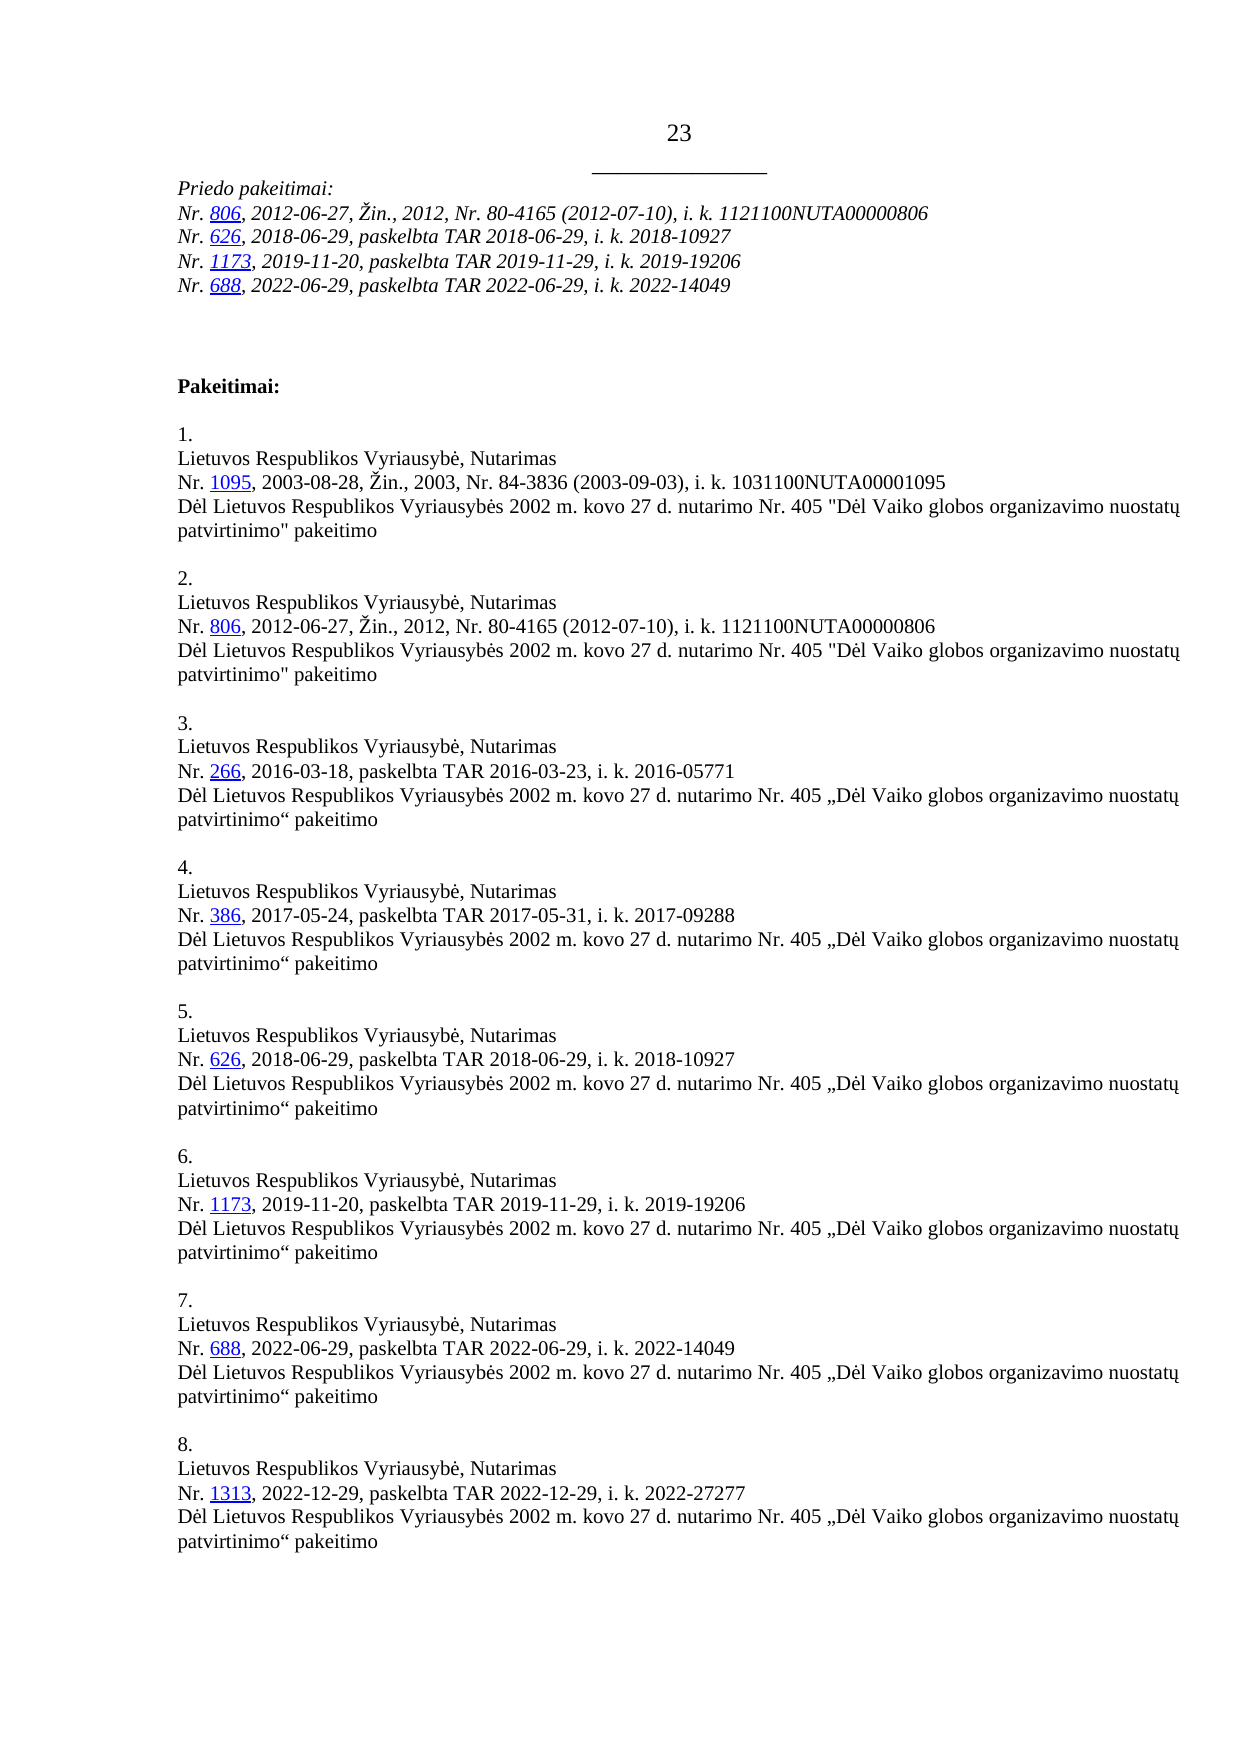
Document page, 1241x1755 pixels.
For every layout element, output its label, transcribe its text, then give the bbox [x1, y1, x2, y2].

text Dėl Lietuvos Respublikos Vyriausybės 2002 m. kovo 27 d. nutarimo Nr. 405 "Dėl Vaiko globos organizavimo nuostatų patvirtinimo" pakeitimo [177, 494, 1181, 542]
text 6. [177, 1143, 1181, 1168]
text 2. [177, 566, 1181, 590]
text Dėl Lietuvos Respublikos Vyriausybės 2002 m. kovo 27 d. nutarimo Nr. 405 „Dėl Vaiko globos organizavimo nuostatų patvirtinimo“ pakeitimo [177, 783, 1181, 831]
text Lietuvos Respublikos Vyriausybė, Nutarimas [177, 590, 1181, 614]
text Dėl Lietuvos Respublikos Vyriausybės 2002 m. kovo 27 d. nutarimo Nr. 405 „Dėl Vaiko globos organizavimo nuostatų patvirtinimo“ pakeitimo [177, 1360, 1181, 1408]
text Lietuvos Respublikos Vyriausybė, Nutarimas [177, 879, 1181, 903]
text Lietuvos Respublikos Vyriausybė, Nutarimas [177, 734, 1181, 758]
text Dėl Lietuvos Respublikos Vyriausybės 2002 m. kovo 27 d. nutarimo Nr. 405 „Dėl Vaiko globos organizavimo nuostatų patvirtinimo“ pakeitimo [177, 1216, 1181, 1264]
text Nr. 806, 2012-06-27, Žin., 2012, Nr. 80-4165 (2012-07-10), i. k. 1121100NUTA00000806 [177, 614, 1181, 638]
text Nr. 266, 2016-03-18, paskelbta TAR 2016-03-23, i. k. 2016-05771 [177, 758, 1181, 783]
text Dėl Lietuvos Respublikos Vyriausybės 2002 m. kovo 27 d. nutarimo Nr. 405 "Dėl Vaiko globos organizavimo nuostatų patvirtinimo" pakeitimo [177, 638, 1181, 686]
text Pakeitimai: [177, 373, 1181, 398]
text 4. [177, 855, 1181, 879]
text Lietuvos Respublikos Vyriausybė, Nutarimas [177, 446, 1181, 470]
text Lietuvos Respublikos Vyriausybė, Nutarimas [177, 1023, 1181, 1047]
text Nr. 626, 2018-06-29, paskelbta TAR 2018-06-29, i. k. 2018-10927 [177, 224, 1181, 248]
text 1. [177, 422, 1181, 446]
text Nr. 1173, 2019-11-20, paskelbta TAR 2019-11-29, i. k. 2019-19206 [177, 248, 1181, 273]
text Nr. 688, 2022-06-29, paskelbta TAR 2022-06-29, i. k. 2022-14049 [177, 1336, 1181, 1360]
text 8. [177, 1432, 1181, 1456]
text 3. [177, 710, 1181, 734]
text Priedo pakeitimai: [177, 176, 1181, 200]
text 5. [177, 999, 1181, 1023]
text Nr. 1173, 2019-11-20, paskelbta TAR 2019-11-29, i. k. 2019-19206 [177, 1192, 1181, 1216]
text Nr. 1313, 2022-12-29, paskelbta TAR 2022-12-29, i. k. 2022-27277 [177, 1480, 1181, 1504]
text Lietuvos Respublikos Vyriausybė, Nutarimas [177, 1168, 1181, 1192]
text Nr. 386, 2017-05-24, paskelbta TAR 2017-05-31, i. k. 2017-09288 [177, 903, 1181, 927]
text Lietuvos Respublikos Vyriausybė, Nutarimas [177, 1312, 1181, 1336]
text Nr. 1095, 2003-08-28, Žin., 2003, Nr. 84-3836 (2003-09-03), i. k. 1031100NUTA00001095 [177, 470, 1181, 494]
text Nr. 626, 2018-06-29, paskelbta TAR 2018-06-29, i. k. 2018-10927 [177, 1047, 1181, 1071]
text Nr. 806, 2012-06-27, Žin., 2012, Nr. 80-4165 (2012-07-10), i. k. 1121100NUTA00000806 [177, 200, 1181, 224]
text Dėl Lietuvos Respublikos Vyriausybės 2002 m. kovo 27 d. nutarimo Nr. 405 „Dėl Vaiko globos organizavimo nuostatų patvirtinimo“ pakeitimo [177, 927, 1181, 975]
text Nr. 688, 2022-06-29, paskelbta TAR 2022-06-29, i. k. 2022-14049 [177, 273, 1181, 297]
text 7. [177, 1288, 1181, 1312]
text Dėl Lietuvos Respublikos Vyriausybės 2002 m. kovo 27 d. nutarimo Nr. 405 „Dėl Vaiko globos organizavimo nuostatų patvirtinimo“ pakeitimo [177, 1071, 1181, 1119]
text Lietuvos Respublikos Vyriausybė, Nutarimas [177, 1456, 1181, 1480]
text Dėl Lietuvos Respublikos Vyriausybės 2002 m. kovo 27 d. nutarimo Nr. 405 „Dėl Vaiko globos organizavimo nuostatų patvirtinimo“ pakeitimo [177, 1504, 1181, 1553]
text ______________ [177, 148, 1181, 176]
